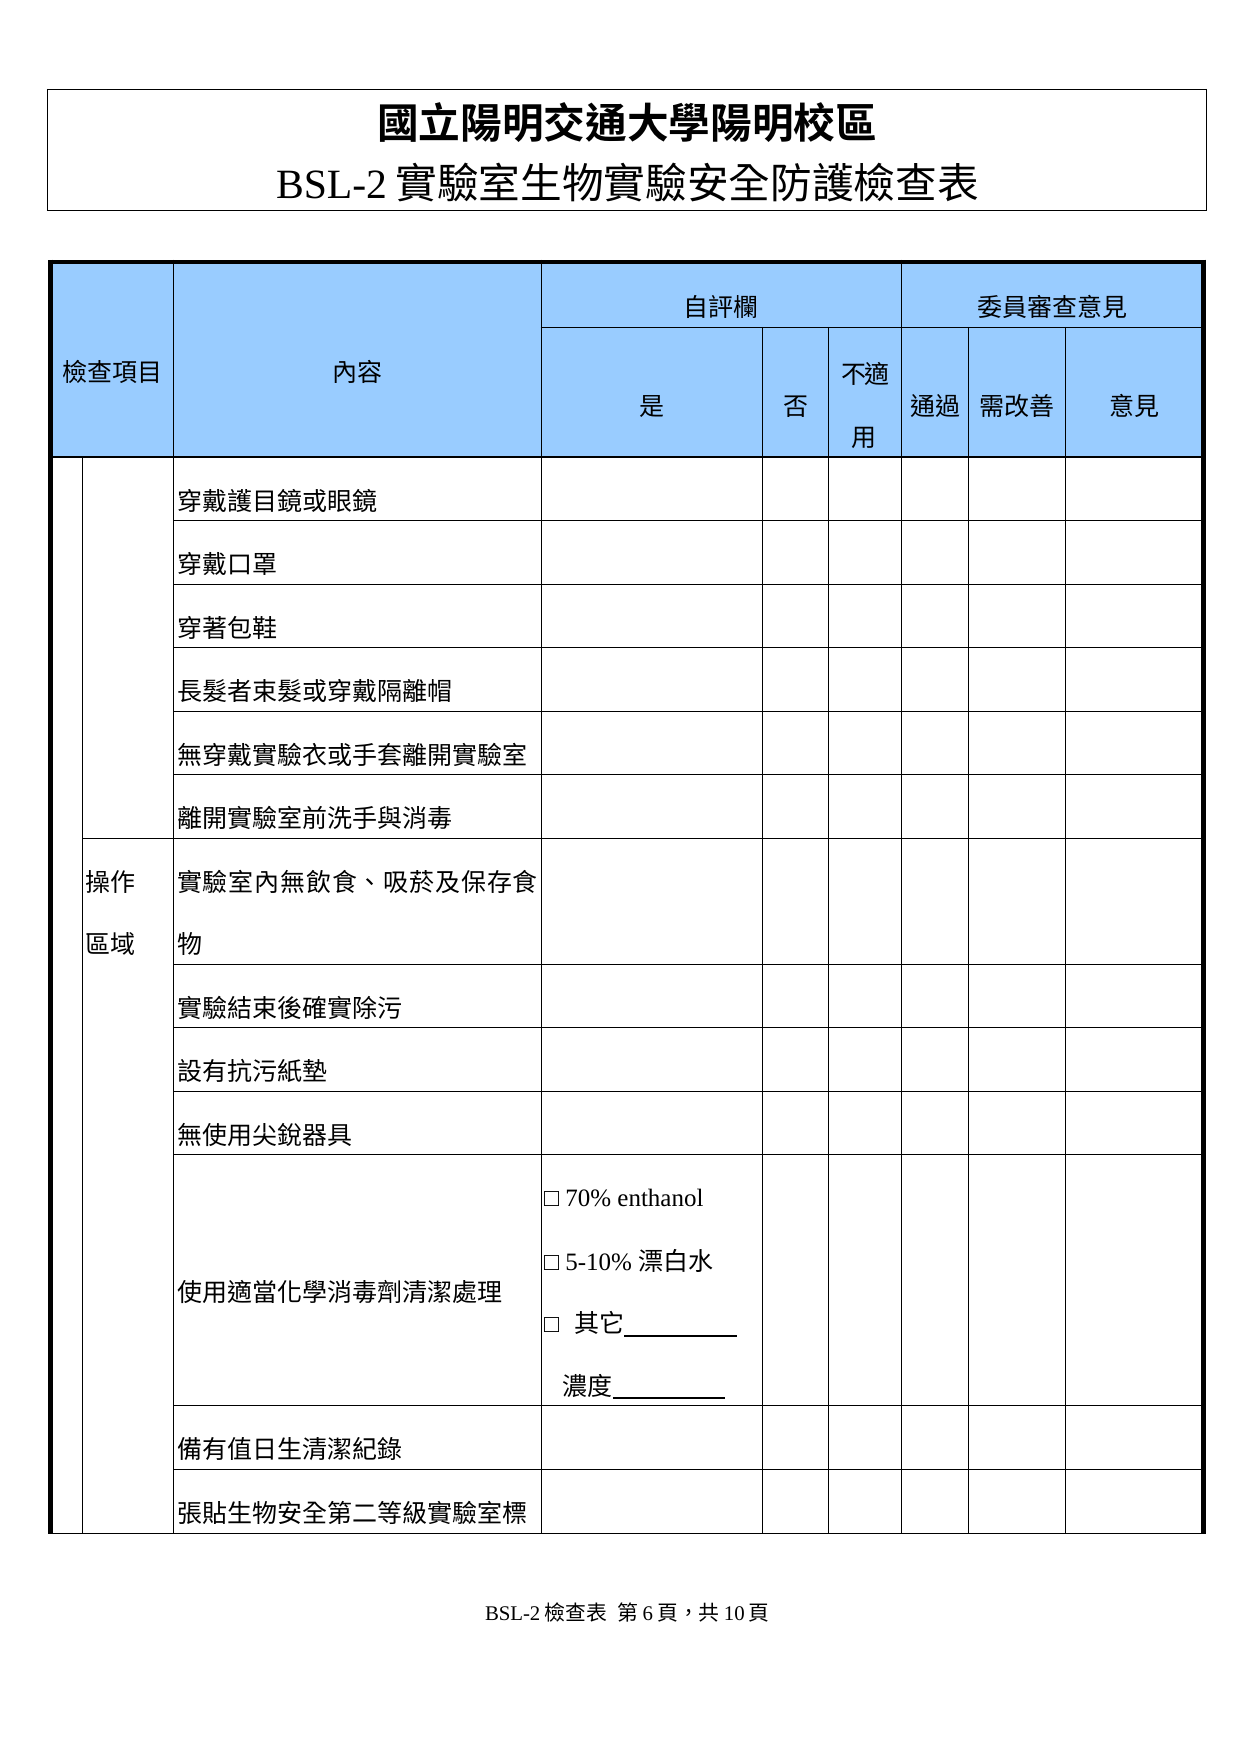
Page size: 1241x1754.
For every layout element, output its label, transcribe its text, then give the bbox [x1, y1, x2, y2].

table_cell [1066, 585, 1201, 647]
table_cell [1066, 1028, 1201, 1091]
table_cell 通過 [902, 328, 968, 456]
table_cell [902, 1028, 968, 1091]
table_cell [763, 1092, 828, 1154]
table_cell [902, 712, 968, 774]
table_cell [763, 521, 828, 583]
table_cell [763, 712, 828, 774]
table_cell [1066, 775, 1201, 838]
table_cell [763, 839, 828, 964]
table_cell [969, 775, 1065, 838]
table_cell [829, 1155, 901, 1405]
table_cell 穿戴護目鏡或眼鏡 [174, 458, 541, 520]
table_cell [763, 965, 828, 1027]
table_cell [542, 1092, 762, 1154]
table_cell [829, 1470, 901, 1532]
table_cell [1066, 712, 1201, 774]
table_cell 長髮者束髮或穿戴隔離帽 [174, 648, 541, 711]
table_header 內容 [174, 264, 541, 456]
table_cell [902, 648, 968, 711]
table_cell [1066, 521, 1201, 583]
table_cell [969, 1470, 1065, 1532]
table_cell □ 70% enthanol □ 5-10% 漂白水 □ 其它 濃度 [542, 1155, 762, 1405]
table_cell [969, 1028, 1065, 1091]
table_cell [829, 712, 901, 774]
table_cell [1066, 965, 1201, 1027]
table_cell [763, 458, 828, 520]
table_cell [542, 648, 762, 711]
table_cell [829, 1406, 901, 1469]
table_cell [1066, 648, 1201, 711]
table_cell 無使用尖銳器具 [174, 1092, 541, 1154]
table_cell [763, 775, 828, 838]
table_cell [763, 1155, 828, 1405]
table_cell [763, 648, 828, 711]
table_cell [969, 585, 1065, 647]
table_cell [969, 1155, 1065, 1405]
table_cell 備有值日生清潔紀錄 [174, 1406, 541, 1469]
table_cell [542, 1406, 762, 1469]
table_cell [902, 1406, 968, 1469]
table_cell [902, 1092, 968, 1154]
table_cell [829, 839, 901, 964]
table_cell 使用適當化學消毒劑清潔處理 [174, 1155, 541, 1405]
table_cell [542, 521, 762, 583]
table_cell [53, 458, 82, 1532]
table_cell [969, 521, 1065, 583]
table_cell 是 [542, 328, 762, 456]
table_cell 實驗室內無飲食、吸菸及保存食物 [174, 839, 541, 964]
table_cell [542, 965, 762, 1027]
table_cell 離開實驗室前洗手與消毒 [174, 775, 541, 838]
table_cell [902, 458, 968, 520]
table_header 委員審查意見 [902, 264, 1201, 327]
table_cell [829, 648, 901, 711]
table_cell [1066, 1406, 1201, 1469]
table_cell [1066, 458, 1201, 520]
table_cell 張貼生物安全第二等級實驗室標 [174, 1470, 541, 1532]
table_cell [1066, 1092, 1201, 1154]
table_cell [1066, 1470, 1201, 1532]
table_cell [902, 1155, 968, 1405]
table_cell [969, 712, 1065, 774]
table_cell 穿戴口罩 [174, 521, 541, 583]
table_cell [969, 1406, 1065, 1469]
table_cell [763, 585, 828, 647]
table_cell [829, 585, 901, 647]
table_cell [1066, 839, 1201, 964]
table_cell [542, 1028, 762, 1091]
table_cell 實驗結束後確實除污 [174, 965, 541, 1027]
table_cell 穿著包鞋 [174, 585, 541, 647]
table_header 檢查項目 [53, 264, 173, 456]
table_cell [829, 458, 901, 520]
table_cell [969, 648, 1065, 711]
table_cell [902, 775, 968, 838]
table_cell 設有抗污紙墊 [174, 1028, 541, 1091]
table_cell [902, 585, 968, 647]
table_cell [542, 775, 762, 838]
table_cell 否 [763, 328, 828, 456]
table_cell [542, 712, 762, 774]
table_cell [829, 1028, 901, 1091]
table_cell 操作 區域 [83, 839, 173, 1532]
table_header 自評欄 [542, 264, 901, 327]
table_cell [902, 1470, 968, 1532]
table_cell [763, 1406, 828, 1469]
table_cell 意見 [1066, 328, 1201, 456]
table_cell [829, 1092, 901, 1154]
table_cell 需改善 [969, 328, 1065, 456]
table_cell [542, 1470, 762, 1532]
table_cell [1066, 1155, 1201, 1405]
table_cell [902, 839, 968, 964]
table_cell [969, 458, 1065, 520]
table_cell [83, 458, 173, 838]
table_cell [542, 585, 762, 647]
table_cell [902, 965, 968, 1027]
table_cell [542, 458, 762, 520]
table_cell [829, 965, 901, 1027]
table_cell 無穿戴實驗衣或手套離開實驗室 [174, 712, 541, 774]
table_cell [969, 839, 1065, 964]
table_cell 不適用 [829, 328, 901, 456]
table_cell [902, 521, 968, 583]
table_cell [763, 1028, 828, 1091]
table_cell [763, 1470, 828, 1532]
table_cell [969, 965, 1065, 1027]
table_cell [829, 775, 901, 838]
table_cell [542, 839, 762, 964]
table_cell [829, 521, 901, 583]
table_cell [969, 1092, 1065, 1154]
